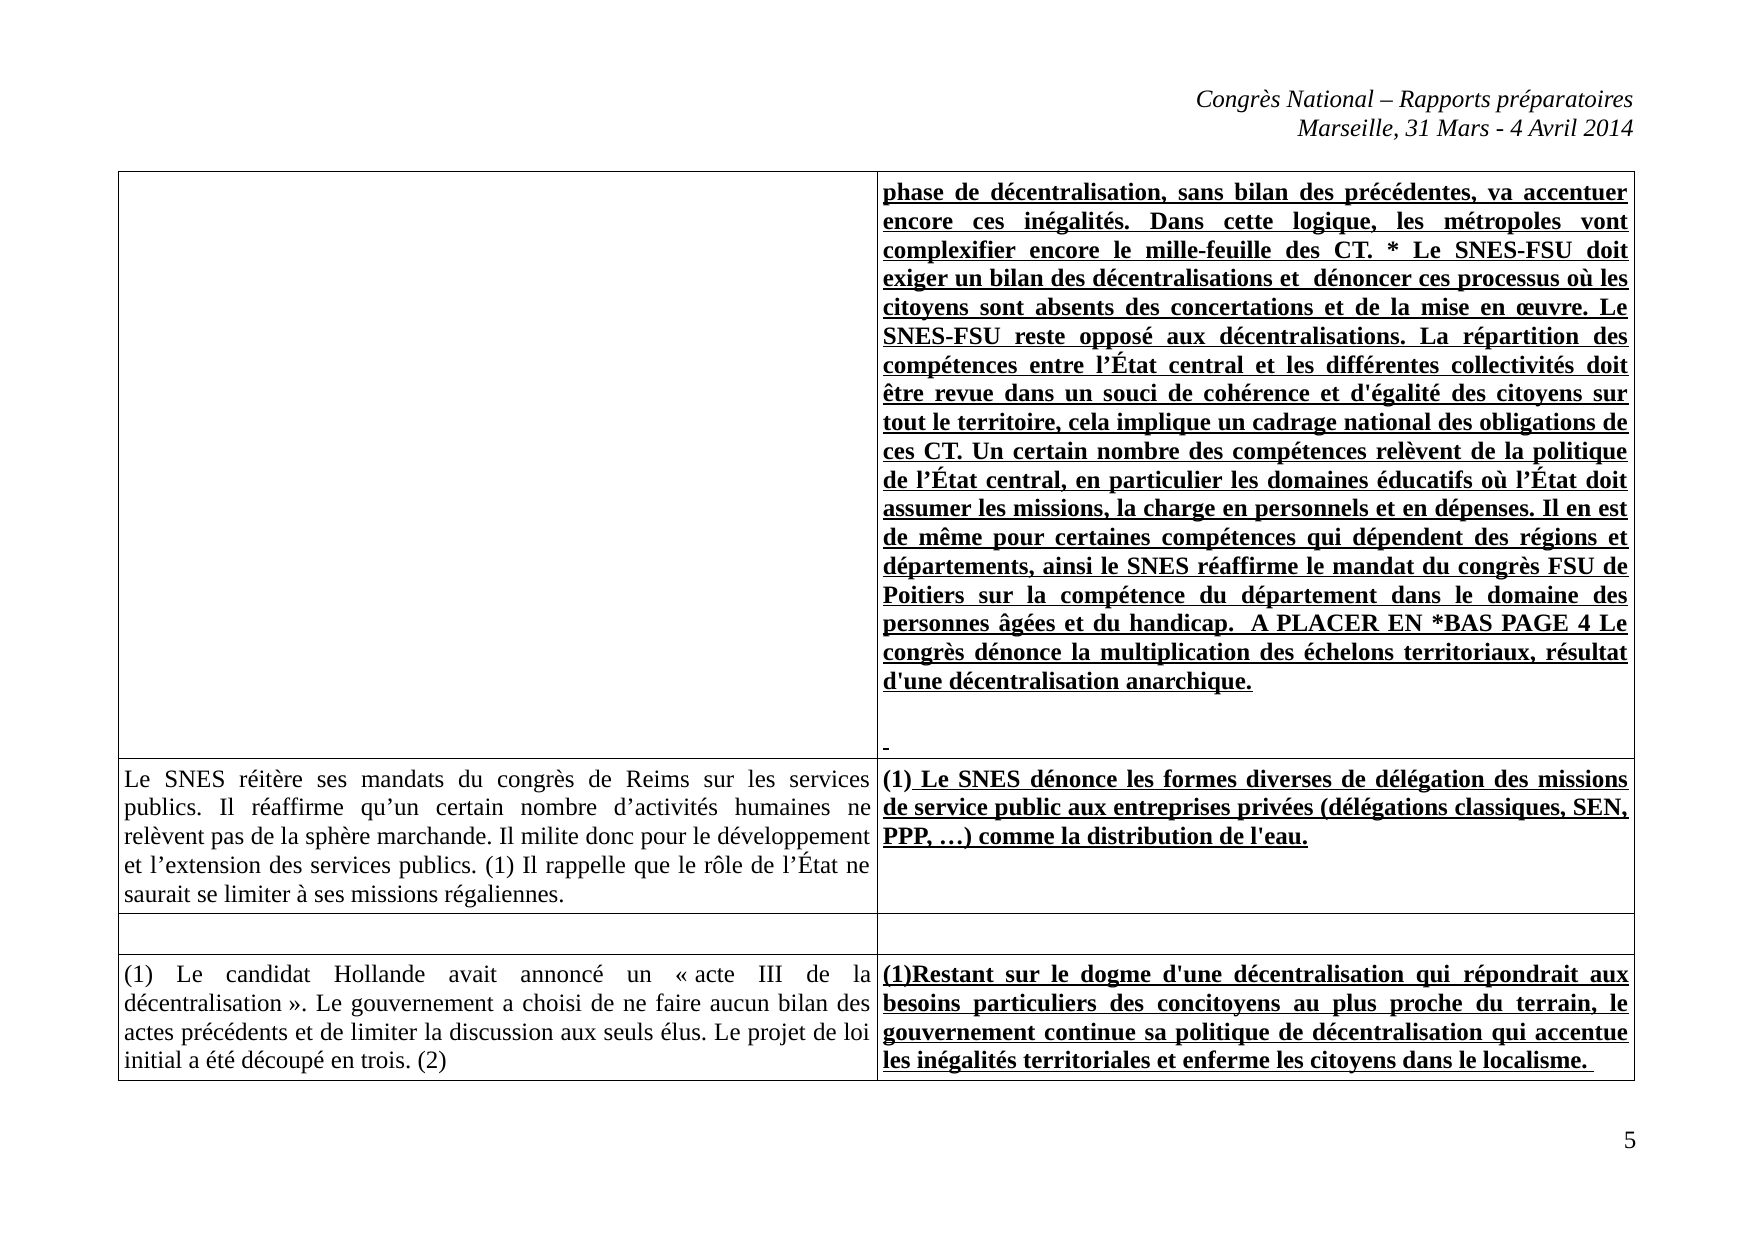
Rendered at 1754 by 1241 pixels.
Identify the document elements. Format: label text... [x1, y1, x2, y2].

table_cell (1) Le candidat Hollande avait annoncé un « acte III de la décentralisation ». Le gouvernement a choisi de ne faire aucun bilan des actes précédents et de limiter la discussion aux seuls élus. Le projet de loi initial a été découpé en trois. (2) [119, 955, 877, 1080]
table_cell phase de décentralisation, sans bilan des précédentes, va accentuer encore ces inégalités. Dans cette logique, les métropoles vont complexifier encore le mille-feuille des CT. * Le SNES-FSU doit exiger un bilan des décentralisations et dénoncer ces processus où les citoyens sont absents des concertations et de la mise en œuvre. Le SNES-FSU reste opposé aux décentralisations. La répartition des compétences entre l’État central et les différentes collectivités doit être revue dans un souci de cohérence et d'égalité des citoyens sur tout le territoire, cela implique un cadrage national des obligations de ces CT. Un certain nombre des compétences relèvent de la politique de l’État central, en particulier les domaines éducatifs où l’État doit assumer les missions, la charge en personnels et en dépenses. Il en est de même pour certaines compétences qui dépendent des régions et départements, ainsi le SNES réaffirme le mandat du congrès FSU de Poitiers sur la compétence du département dans le domaine des personnes âgées et du handicap. A PLACER EN *BAS PAGE 4 Le congrès dénonce la multiplication des échelons territoriaux, résultat d'une décentralisation anarchique. [878, 172, 1634, 758]
table_cell Le SNES réitère ses mandats du congrès de Reims sur les services publics. Il réaffirme qu’un certain nombre d’activités humaines ne relèvent pas de la sphère marchande. Il milite donc pour le développement et l’extension des services publics. (1) Il rappelle que le rôle de l’État ne saurait se limiter à ses missions régaliennes. [119, 759, 877, 913]
table_cell [119, 914, 877, 953]
table_cell [119, 172, 877, 758]
table_cell (1)Restant sur le dogme d'une décentralisation qui répondrait aux besoins particuliers des concitoyens au plus proche du terrain, le gouvernement continue sa politique de décentralisation qui accentue les inégalités territoriales et enferme les citoyens dans le localisme. [878, 955, 1634, 1080]
table_cell Le SNES dénonce les formes diverses de délégation des missions de service public aux entreprises privées (délégations classiques, SEN, PPP, …) comme la distribution de l'eau. [878, 759, 1634, 913]
table_cell [878, 914, 1634, 953]
